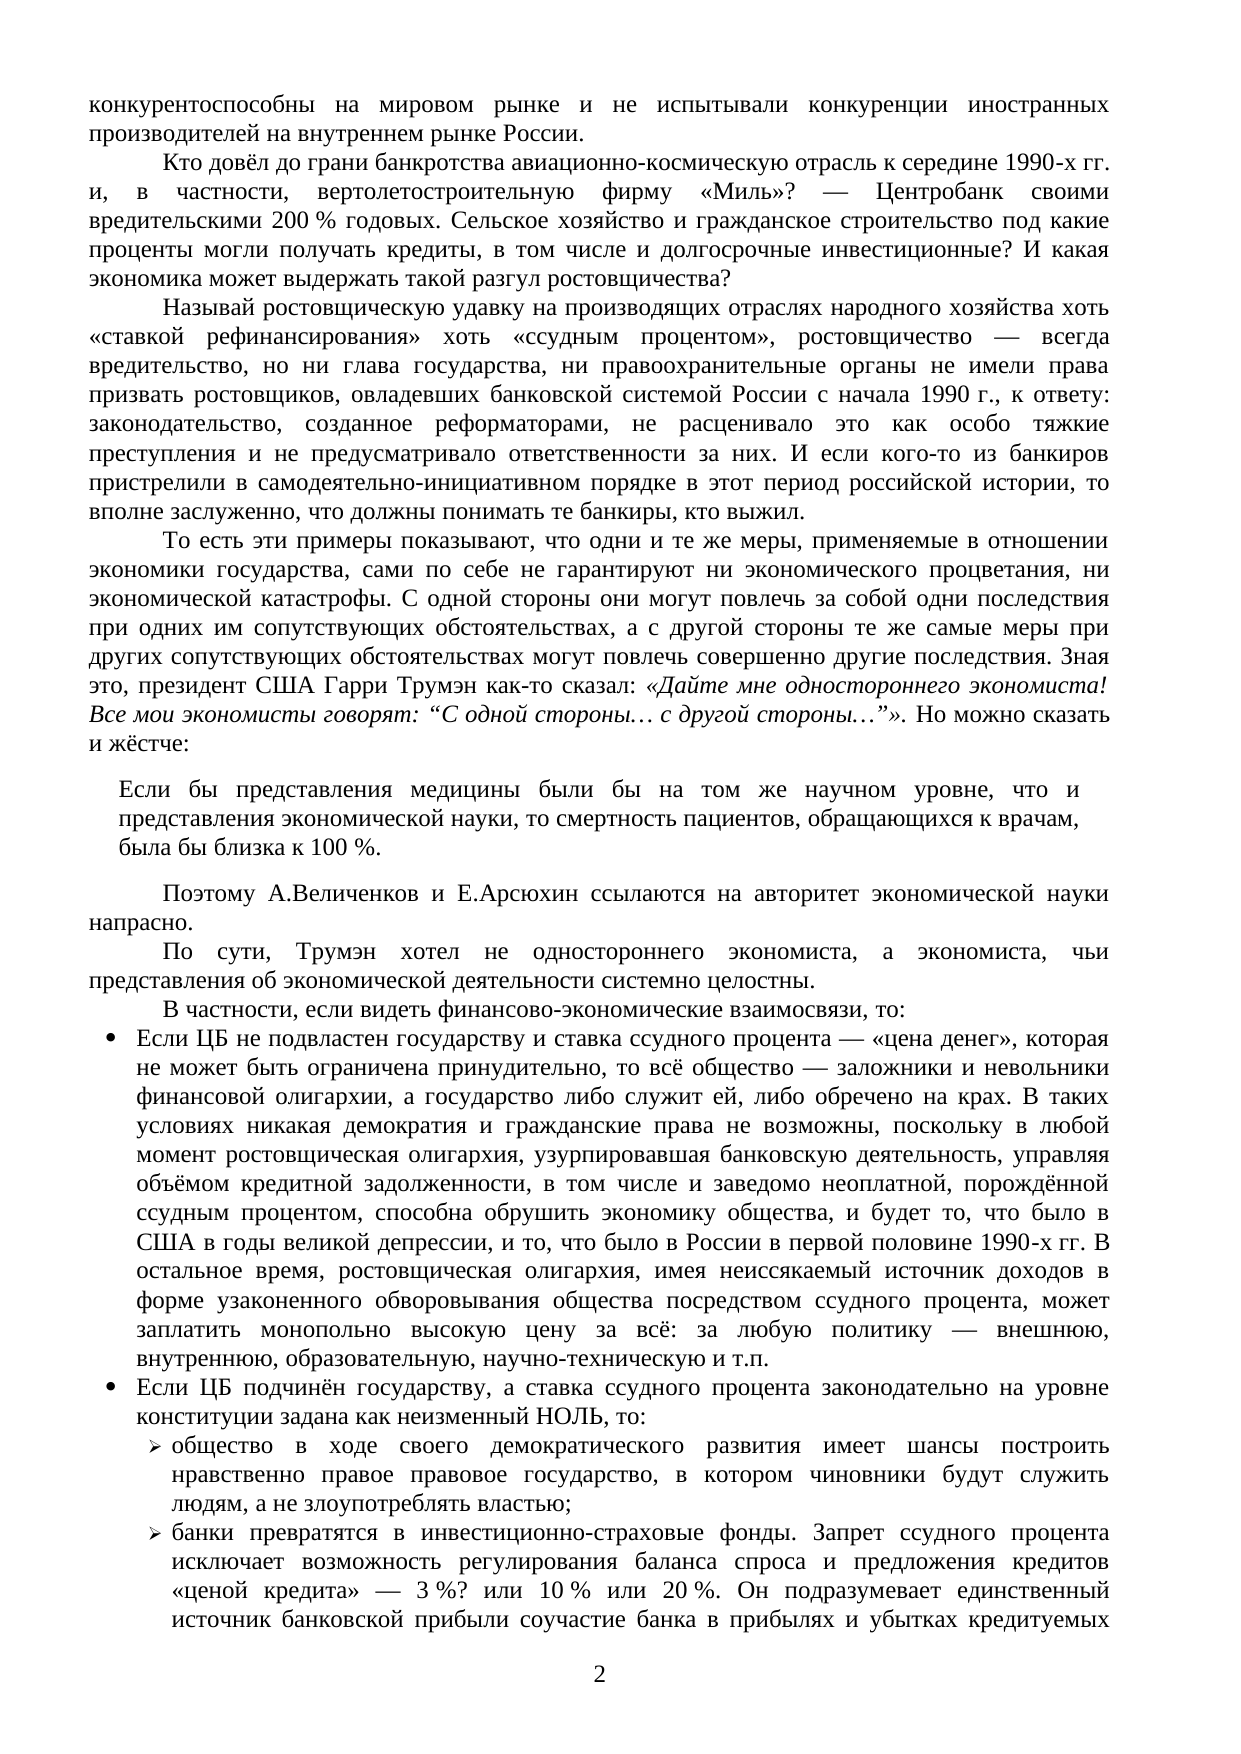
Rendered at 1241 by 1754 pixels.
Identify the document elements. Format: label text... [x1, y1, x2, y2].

text В частности, если видеть финансово-экономические взаимосвязи, то: [89, 994, 1110, 1023]
text По сути, Трумэн хотел не одностороннего экономиста, а экономиста, чьи представления об экономической деятельности системно целостны. [89, 936, 1110, 994]
list общество в ходе своего демократического развития имеет шансы построить нравственно правое правовое государство, в котором чиновники будут служить людям, а не злоупотреблять властью; [148, 1430, 1110, 1517]
text Поэтому А.Величенков и Е.Арсюхин ссылаются на авторитет экономической науки напрасно. [89, 878, 1110, 936]
list банки превратятся в инвестиционно-страховые фонды. Запрет ссудного процента исключает возможность регулирования баланса спроса и предложения кредитов «ценой кредита» — 3 %? или 10 % или 20 %. Он подразумевает единственный источник банковской прибыли соучастие банка в прибылях и убытках кредитуемых [148, 1517, 1110, 1633]
text конкурентоспособны на мировом рынке и не испытывали конкуренции иностранных производителей на внутреннем рынке России. [89, 89, 1110, 147]
list Если ЦБ подчинён государству, а ставка ссудного процента законодательно на уровне конституции задана как неизменный НОЛЬ, то: [106, 1372, 1110, 1430]
text То есть эти примеры показывают, что одни и те же меры, применяемые в отношении экономики государства, сами по себе не гарантируют ни экономического процветания, ни экономической катастрофы. С одной стороны они могут повлечь за собой одни последствия при одних им сопутствующих обстоятельствах, а с другой стороны те же самые меры при других сопутствующих обстоятельствах могут повлечь совершенно другие последствия. Зная это, президент США Гарри Трумэн как-то сказал: «Дайте мне одностороннего экономиста! Все мои экономисты говорят: “С одной стороны… с другой стороны…”». Но можно сказать и жёстче: [89, 524, 1110, 757]
text Кто довёл до грани банкротства авиационно-космическую отрасль к середине 1990‑х гг. и, в частности, вертолетостроительную фирму «Миль»? — Центробанк своими вредительскими 200 % годовых. Сельское хозяйство и гражданское строительство под какие проценты могли получать кредиты, в том числе и долгосрочные инвестиционные? И какая экономика может выдержать такой разгул ростовщичества? [89, 147, 1110, 292]
text Называй ростовщическую удавку на производящих отраслях народного хозяйства хоть «ставкой рефинансирования» хоть «ссудным процентом», ростовщичество — всегда вредительство, но ни глава государства, ни правоохранительные органы не имели права призвать ростовщиков, овладевших банковской системой России с начала 1990 г., к ответу: законодательство, созданное реформаторами, не расценивало это как особо тяжкие преступления и не предусматривало ответственности за них. И если кого-то из банкиров пристрелили в самодеятельно-инициативном порядке в этот период российской истории, то вполне заслуженно, что должны понимать те банкиры, кто выжил. [89, 292, 1110, 524]
list Если ЦБ не подвластен государству и ставка ссудного процента — «цена денег», которая не может быть ограничена принудительно, то всё общество — заложники и невольники финансовой олигархии, а государство либо служит ей, либо обречено на крах. В таких условиях никакая демократия и гражданские права не возможны, поскольку в любой момент ростовщическая олигархия, узурпировавшая банковскую деятельность, управляя объёмом кредитной задолженности, в том числе и заведомо неоплатной, порождённой ссудным процентом, способна обрушить экономику общества, и будет то, что было в США в годы великой депрессии, и то, что было в России в первой половине 1990‑х гг. В остальное время, ростовщическая олигархия, имея неиссякаемый источник доходов в форме узаконенного обворовывания общества посредством ссудного процента, может заплатить монопольно высокую цену за всё: за любую политику — внешнюю, внутреннюю, образовательную, научно-техническую и т.п. [106, 1023, 1110, 1372]
text Если бы представления медицины были бы на том же научном уровне, что и представления экономической науки, то смертность пациентов, обращающихся к врачам, была бы близка к 100 %. [118, 774, 1081, 861]
